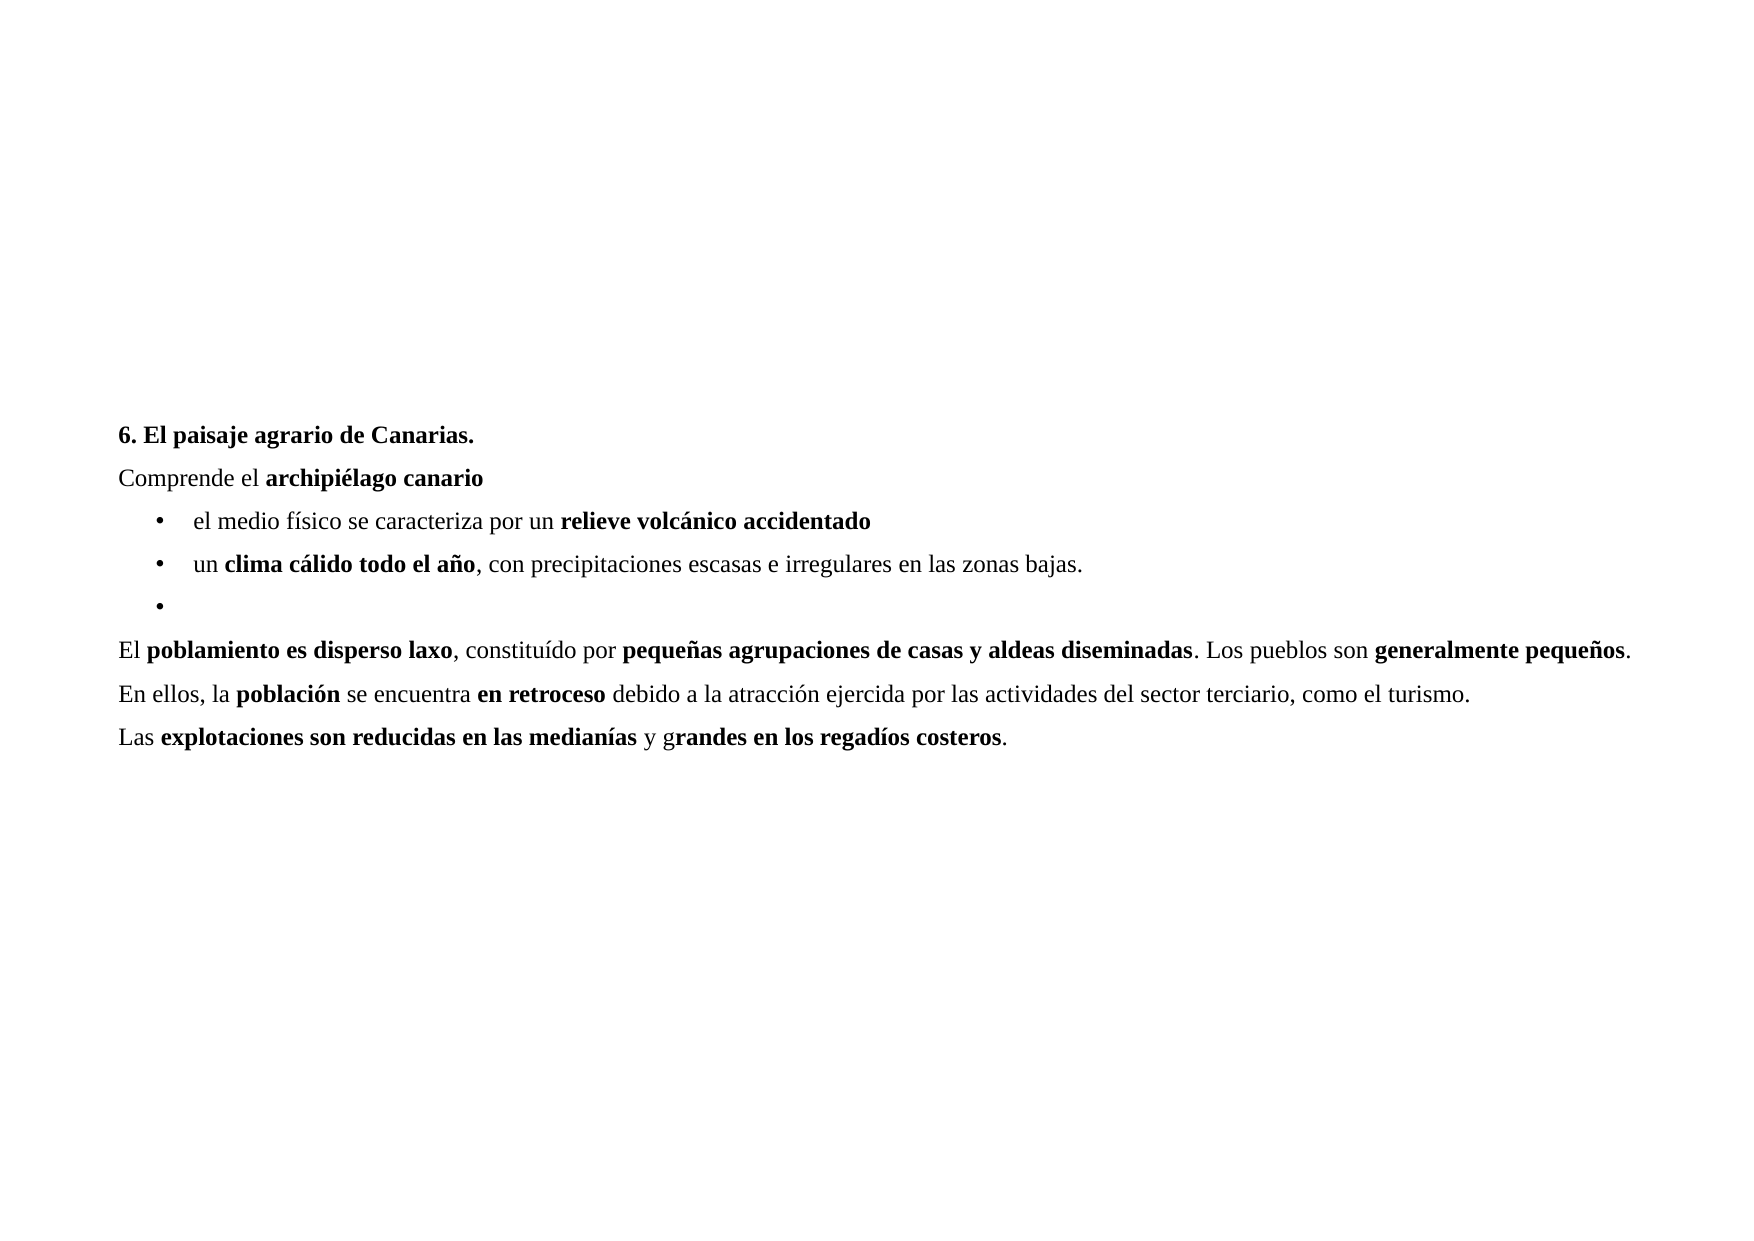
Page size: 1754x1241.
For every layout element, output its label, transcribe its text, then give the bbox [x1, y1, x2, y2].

list el medio físico se caracteriza por un relieve volcánico accidentado [156, 506, 1636, 535]
text Comprende el archipiélago canario [118, 463, 1636, 492]
text El poblamiento es disperso laxo, constituído por pequeñas agrupaciones de casas y aldeas diseminadas. Los pueblos son generalmente pequeños. [118, 636, 1636, 664]
text Las explotaciones son reducidas en las medianías y grandes en los regadíos costeros. [118, 722, 1636, 751]
text 6. El paisaje agrario de Canarias. [118, 420, 1636, 449]
list un clima cálido todo el año, con precipitaciones escasas e irregulares en las zonas bajas. [156, 549, 1636, 578]
text En ellos, la población se encuentra en retroceso debido a la atracción ejercida por las actividades del sector terciario, como el turismo. [118, 679, 1636, 707]
